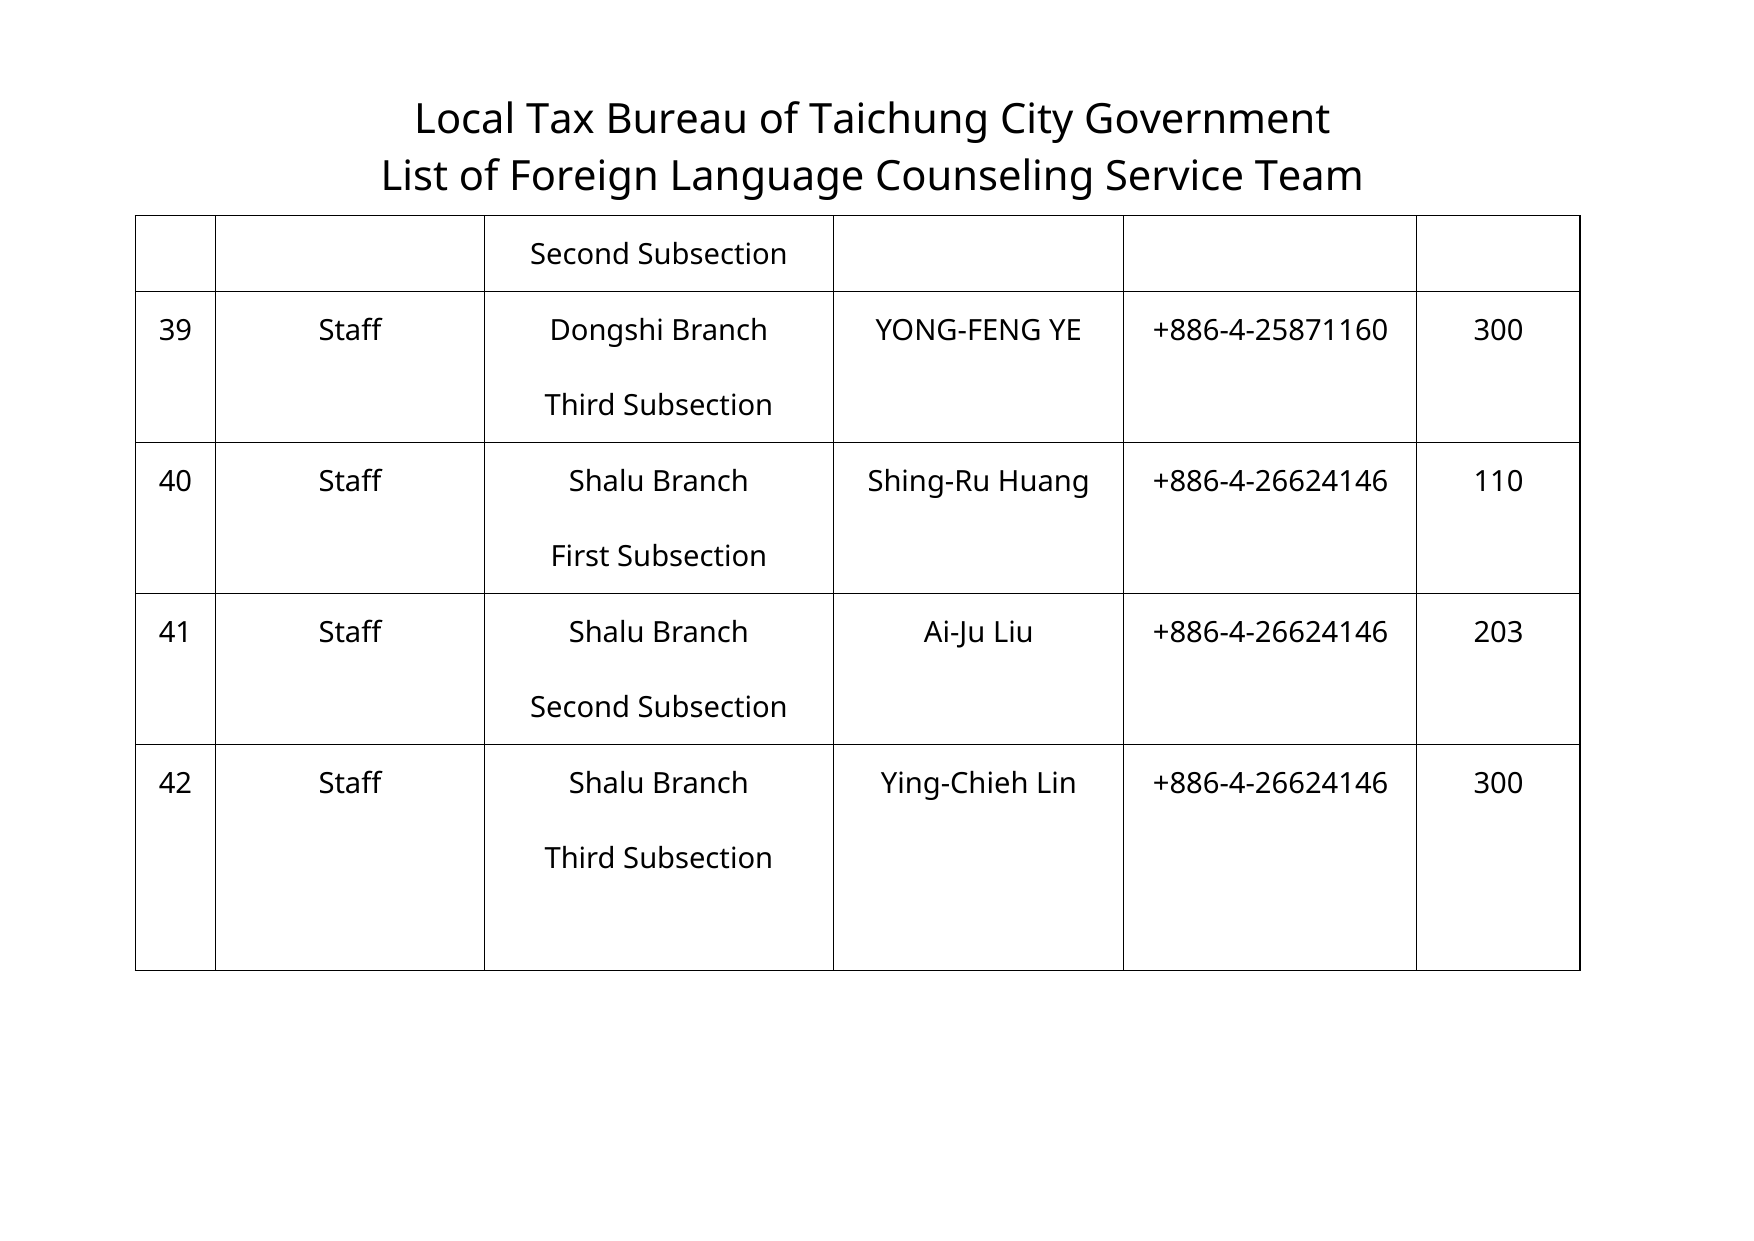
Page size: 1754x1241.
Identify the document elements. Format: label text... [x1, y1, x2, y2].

table_cell Shing-Ru Huang [834, 443, 1123, 593]
table_cell Ying-Chieh Lin [834, 745, 1123, 970]
table_cell 203 [1417, 594, 1579, 744]
table_cell Ai-Ju Liu [834, 594, 1123, 744]
table_cell 110 [1417, 443, 1579, 593]
table_cell Shalu Branch First Subsection [485, 443, 833, 593]
table_cell [136, 216, 215, 291]
table_cell Second Subsection [485, 216, 833, 291]
table_cell Dongshi Branch Third Subsection [485, 292, 833, 442]
table_cell Shalu Branch Second Subsection [485, 594, 833, 744]
table_cell 300 [1417, 745, 1579, 970]
table_cell +886-4-25871160 [1124, 292, 1416, 442]
table_cell +886-4-26624146 [1124, 443, 1416, 593]
table_cell +886-4-26624146 [1124, 745, 1416, 970]
table_cell Staff [216, 745, 484, 970]
table_cell Shalu Branch Third Subsection [485, 745, 833, 970]
table_cell Staff [216, 443, 484, 593]
table_cell YONG-FENG YE [834, 292, 1123, 442]
table_cell Staff [216, 292, 484, 442]
table_cell 39 [136, 292, 215, 442]
table_cell Staff [216, 594, 484, 744]
table_cell 40 [136, 443, 215, 593]
table_cell [1124, 216, 1416, 291]
table_cell [216, 216, 484, 291]
table_cell 300 [1417, 292, 1579, 442]
table_cell [1417, 216, 1579, 291]
table_cell 41 [136, 594, 215, 744]
table_cell +886-4-26624146 [1124, 594, 1416, 744]
table_cell [834, 216, 1123, 291]
table_cell 42 [136, 745, 215, 970]
